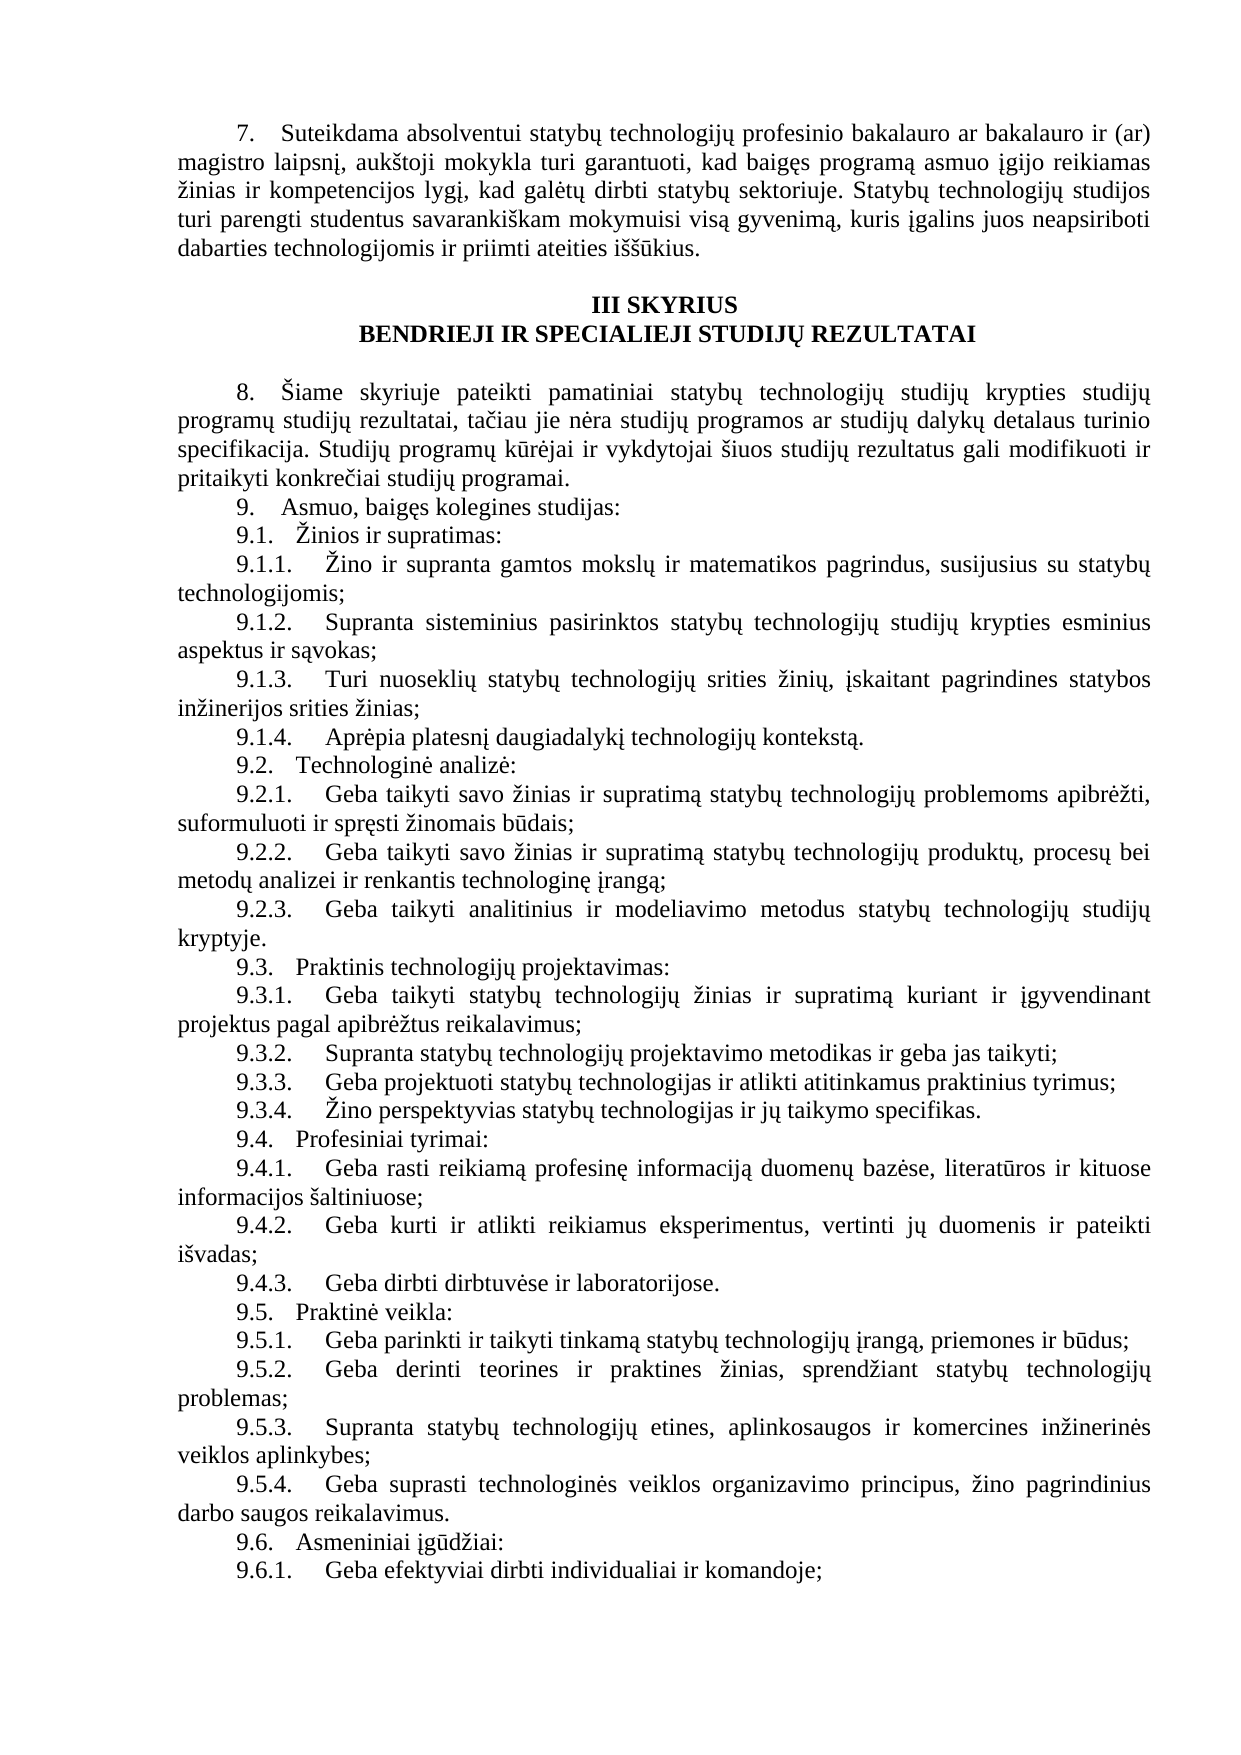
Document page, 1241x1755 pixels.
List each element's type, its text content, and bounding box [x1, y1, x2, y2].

text 9. Asmuo, baigęs kolegines studijas: [177, 492, 1152, 521]
text 9.3.4. Žino perspektyvias statybų technologijas ir jų taikymo specifikas. [177, 1096, 1152, 1124]
text 9.5.1. Geba parinkti ir taikyti tinkamą statybų technologijų įrangą, priemones ir būdus; [177, 1326, 1152, 1354]
text 9.3.1. Geba taikyti statybų technologijų žinias ir supratimą kuriant ir įgyvendinant projektus pagal apibrėžtus reikalavimus; [177, 981, 1152, 1038]
text 9.4.3. Geba dirbti dirbtuvėse ir laboratorijose. [177, 1268, 1152, 1297]
text 8. Šiame skyriuje pateikti pamatiniai statybų technologijų studijų krypties studijų programų studijų rezultatai, tačiau jie nėra studijų programos ar studijų dalykų detalaus turinio specifikacija. Studijų programų kūrėjai ir vykdytojai šiuos studijų rezultatus gali modifikuoti ir pritaikyti konkrečiai studijų programai. [177, 377, 1152, 492]
text 7. Suteikdama absolventui statybų technologijų profesinio bakalauro ar bakalauro ir (ar) magistro laipsnį, aukštoji mokykla turi garantuoti, kad baigęs programą asmuo įgijo reikiamas žinias ir kompetencijos lygį, kad galėtų dirbti statybų sektoriuje. Statybų technologijų studijos turi parengti studentus savarankiškam mokymuisi visą gyvenimą, kuris įgalins juos neapsiriboti dabarties technologijomis ir priimti ateities iššūkius. [177, 118, 1152, 262]
text 9.4.2. Geba kurti ir atlikti reikiamus eksperimentus, vertinti jų duomenis ir pateikti išvadas; [177, 1211, 1152, 1268]
text 9.4.1. Geba rasti reikiamą profesinę informaciją duomenų bazėse, literatūros ir kituose informacijos šaltiniuose; [177, 1153, 1152, 1211]
text 9.2. Technologinė analizė: [177, 751, 1152, 779]
text BENDRIEJI IR SPECIALIEJI STUDIJŲ REZULTATAI [177, 319, 1152, 348]
text 9.4. Profesiniai tyrimai: [177, 1124, 1152, 1153]
text 9.1. Žinios ir supratimas: [177, 521, 1152, 549]
text 9.1.2. Supranta sisteminius pasirinktos statybų technologijų studijų krypties esminius aspektus ir sąvokas; [177, 607, 1152, 664]
text 9.5. Praktinė veikla: [177, 1297, 1152, 1326]
text 9.1.3. Turi nuoseklių statybų technologijų srities žinių, įskaitant pagrindines statybos inžinerijos srities žinias; [177, 664, 1152, 722]
text 9.5.3. Supranta statybų technologijų etines, aplinkosaugos ir komercines inžinerinės veiklos aplinkybes; [177, 1412, 1152, 1469]
text 9.2.1. Geba taikyti savo žinias ir supratimą statybų technologijų problemoms apibrėžti, suformuluoti ir spręsti žinomais būdais; [177, 779, 1152, 837]
text 9.3. Praktinis technologijų projektavimas: [177, 952, 1152, 981]
text 9.3.2. Supranta statybų technologijų projektavimo metodikas ir geba jas taikyti; [177, 1038, 1152, 1067]
text 9.2.2. Geba taikyti savo žinias ir supratimą statybų technologijų produktų, procesų bei metodų analizei ir renkantis technologinę įrangą; [177, 837, 1152, 894]
text 9.3.3. Geba projektuoti statybų technologijas ir atlikti atitinkamus praktinius tyrimus; [177, 1067, 1152, 1096]
text 9.6. Asmeniniai įgūdžiai: [177, 1527, 1152, 1556]
text 9.5.4. Geba suprasti technologinės veiklos organizavimo principus, žino pagrindinius darbo saugos reikalavimus. [177, 1469, 1152, 1527]
text 9.2.3. Geba taikyti analitinius ir modeliavimo metodus statybų technologijų studijų kryptyje. [177, 894, 1152, 952]
text 9.6.1. Geba efektyviai dirbti individualiai ir komandoje; [177, 1556, 1152, 1584]
text 9.1.4. Aprėpia platesnį daugiadalykį technologijų kontekstą. [177, 722, 1152, 751]
text III SKYRIUS [177, 291, 1152, 319]
text 9.1.1. Žino ir supranta gamtos mokslų ir matematikos pagrindus, susijusius su statybų technologijomis; [177, 549, 1152, 607]
text 9.5.2. Geba derinti teorines ir praktines žinias, sprendžiant statybų technologijų problemas; [177, 1354, 1152, 1412]
